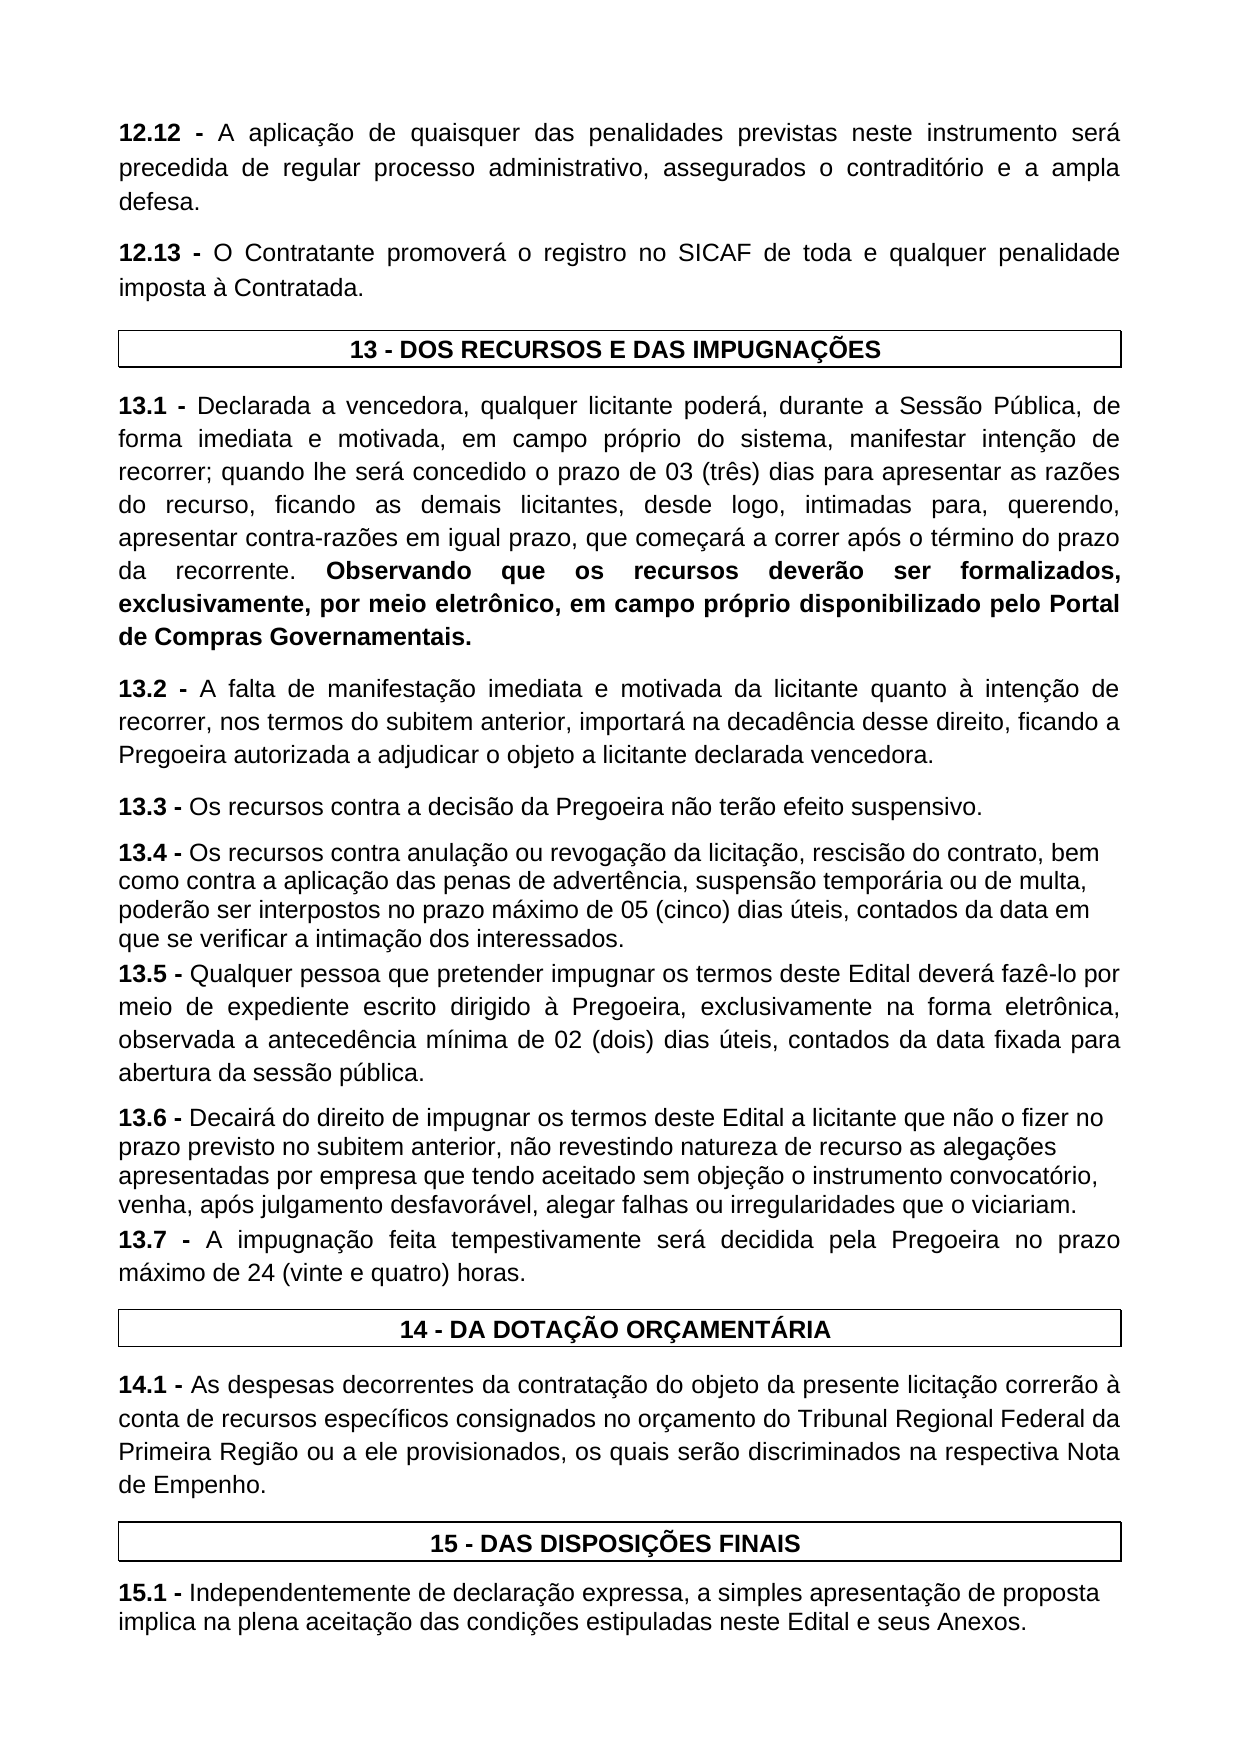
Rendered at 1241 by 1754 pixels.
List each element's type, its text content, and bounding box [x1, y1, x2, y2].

text 15 - DAS DISPOSIÇÕES FINAIS [119, 1523, 1120, 1560]
text 14.1 - As despesas decorrentes da contratação do objeto da presente licitação correrão à conta de recursos específicos consignados no orçamento do Tribunal Regional Federal da Primeira Região ou a ele provisionados, os quais serão discriminados na respectiva Nota de Empenho. [118, 1371, 1122, 1498]
text 13 - DOS RECURSOS E DAS IMPUGNAÇÕES [119, 331, 1120, 366]
text 12.13 - O Contratante promoverá o registro no SICAF de toda e qualquer penalidade imposta à Contratada. [118, 238, 1122, 301]
text 13.2 - A falta de manifestação imediata e motivada da licitante quanto à intenção de recorrer, nos termos do subitem anterior, importará na decadência desse direito, ficando a Pregoeira autorizada a adjudicar o objeto a licitante declarada vencedora. [118, 674, 1122, 769]
text 13.1 - Declarada a vencedora, qualquer licitante poderá, durante a Sessão Pública, de forma imediata e motivada, em campo próprio do sistema, manifestar intenção de recorrer; quando lhe será concedido o prazo de 03 (três) dias para apresentar as razões do recurso, ficando as demais licitantes, desde logo, intimadas para, querendo, apresentar contra-razões em igual prazo, que começará a correr após o término do prazo da recorrente. Observando que os recursos deverão ser formalizados, exclusivamente, por meio eletrônico, em campo próprio disponibilizado pelo Portal de Compras Governamentais. [118, 391, 1122, 651]
text 13.5 - Qualquer pessoa que pretender impugnar os termos deste Edital deverá fazê-lo por meio de expediente escrito dirigido à Pregoeira, exclusivamente na forma eletrônica, observada a antecedência mínima de 02 (dois) dias úteis, contados da data fixada para abertura da sessão pública. [118, 959, 1122, 1087]
text 13.3 - Os recursos contra a decisão da Pregoeira não terão efeito suspensivo. [118, 792, 1122, 821]
text 13.4 - Os recursos contra anulação ou revogação da licitação, rescisão do contrato, bem como contra a aplicação das penas de advertência, suspensão temporária ou de multa, poderão ser interpostos no prazo máximo de 05 (cinco) dias úteis, contados da data em que se verificar a intimação dos interessados. [118, 837, 1122, 952]
text 13.6 - Decairá do direito de impugnar os termos deste Edital a licitante que não o fizer no prazo previsto no subitem anterior, não revestindo natureza de recurso as alegações apresentadas por empresa que tendo aceitado sem objeção o instrumento convocatório, venha, após julgamento desfavorável, alegar falhas ou irregularidades que o viciariam. [118, 1103, 1122, 1218]
text 14 - DA DOTAÇÃO ORÇAMENTÁRIA [119, 1310, 1120, 1346]
text 15.1 - Independentemente de declaração expressa, a simples apresentação de proposta implica na plena aceitação das condições estipuladas neste Edital e seus Anexos. [118, 1578, 1122, 1636]
text 13.7 - A impugnação feita tempestivamente será decidida pela Pregoeira no prazo máximo de 24 (vinte e quatro) horas. [118, 1224, 1122, 1286]
text 12.12 - A aplicação de quaisquer das penalidades previstas neste instrumento será precedida de regular processo administrativo, assegurados o contraditório e a ampla defesa. [118, 118, 1122, 216]
